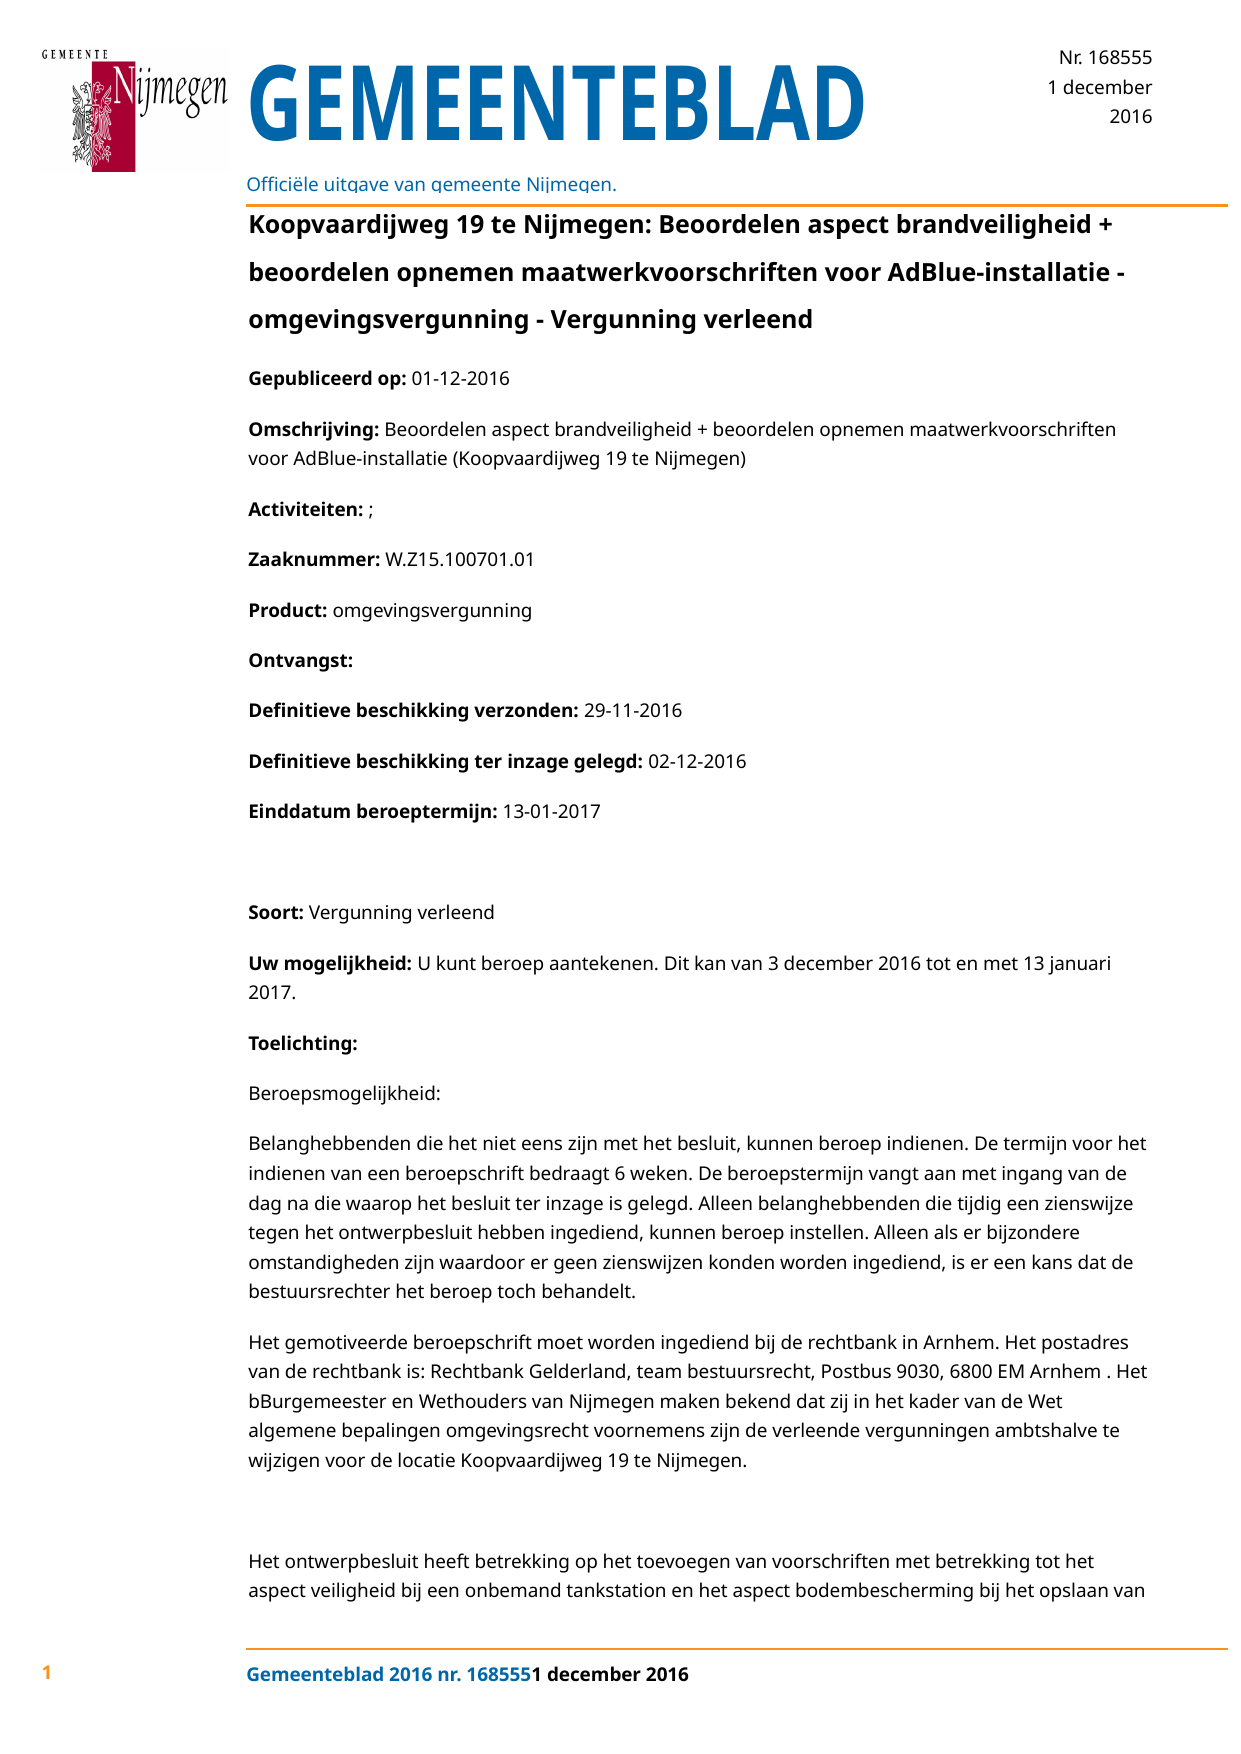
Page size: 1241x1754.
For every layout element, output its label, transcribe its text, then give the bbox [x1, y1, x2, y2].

text Zaaknummer: W.Z15.100701.01 [248, 546, 1152, 572]
text Beroepsmogelijkheid: [248, 1080, 1152, 1106]
text Soort: Vergunning verleend [248, 899, 1152, 925]
text Uw mogelijkheid: U kunt beroep aantekenen. Dit kan van 3 december 2016 tot en met 13 januari 2017. [248, 950, 1152, 1005]
text Product: omgevingsvergunning [248, 597, 1152, 622]
text Ontvangst: [248, 647, 1152, 673]
text Het ontwerpbesluit heeft betrekking op het toevoegen van voorschriften met betrekking tot het aspect veiligheid bij een onbemand tankstation en het aspect bodembescherming bij het opslaan van [248, 1548, 1152, 1603]
text Omschrijving: Beoordelen aspect brandveiligheid + beoordelen opnemen maatwerkvoorschriften voor AdBlue-installatie (Koopvaardijweg 19 te Nijmegen) [248, 416, 1152, 471]
text Koopvaardijweg 19 te Nijmegen: Beoordelen aspect brandveiligheid + beoordelen opnemen maatwerkvoorschriften voor AdBlue-installatie - omgevingsvergunning - Vergunning verleend [248, 207, 1152, 336]
text Definitieve beschikking ter inzage gelegd: 02-12-2016 [248, 748, 1152, 774]
text Toelichting: [248, 1030, 1152, 1055]
text Activiteiten: ; [248, 496, 1152, 522]
text Het gemotiveerde beroepschrift moet worden ingediend bij de rechtbank in Arnhem. Het postadres van de rechtbank is: Rechtbank Gelderland, team bestuursrecht, Postbus 9030, 6800 EM Arnhem . Het bBurgemeester en Wethouders van Nijmegen maken bekend dat zij in het kader van de Wet algemene bepalingen omgevingsrecht voornemens zijn de verleende vergunningen ambtshalve te wijzigen voor de locatie Koopvaardijweg 19 te Nijmegen. [248, 1329, 1152, 1473]
text Belanghebbenden die het niet eens zijn met het besluit, kunnen beroep indienen. De termijn voor het indienen van een beroepschrift bedraagt 6 weken. De beroepstermijn vangt aan met ingang van de dag na die waarop het besluit ter inzage is gelegd. Alleen belanghebbenden die tijdig een zienswijze tegen het ontwerpbesluit hebben ingediend, kunnen beroep instellen. Alleen als er bijzondere omstandigheden zijn waardoor er geen zienswijzen konden worden ingediend, is er een kans dat de bestuursrechter het beroep toch behandelt. [248, 1131, 1152, 1304]
picture [41, 47, 231, 172]
text Einddatum beroeptermijn: 13-01-2017 [248, 798, 1152, 824]
text Definitieve beschikking verzonden: 29-11-2016 [248, 698, 1152, 723]
text Gepubliceerd op: 01-12-2016 [248, 366, 1152, 391]
